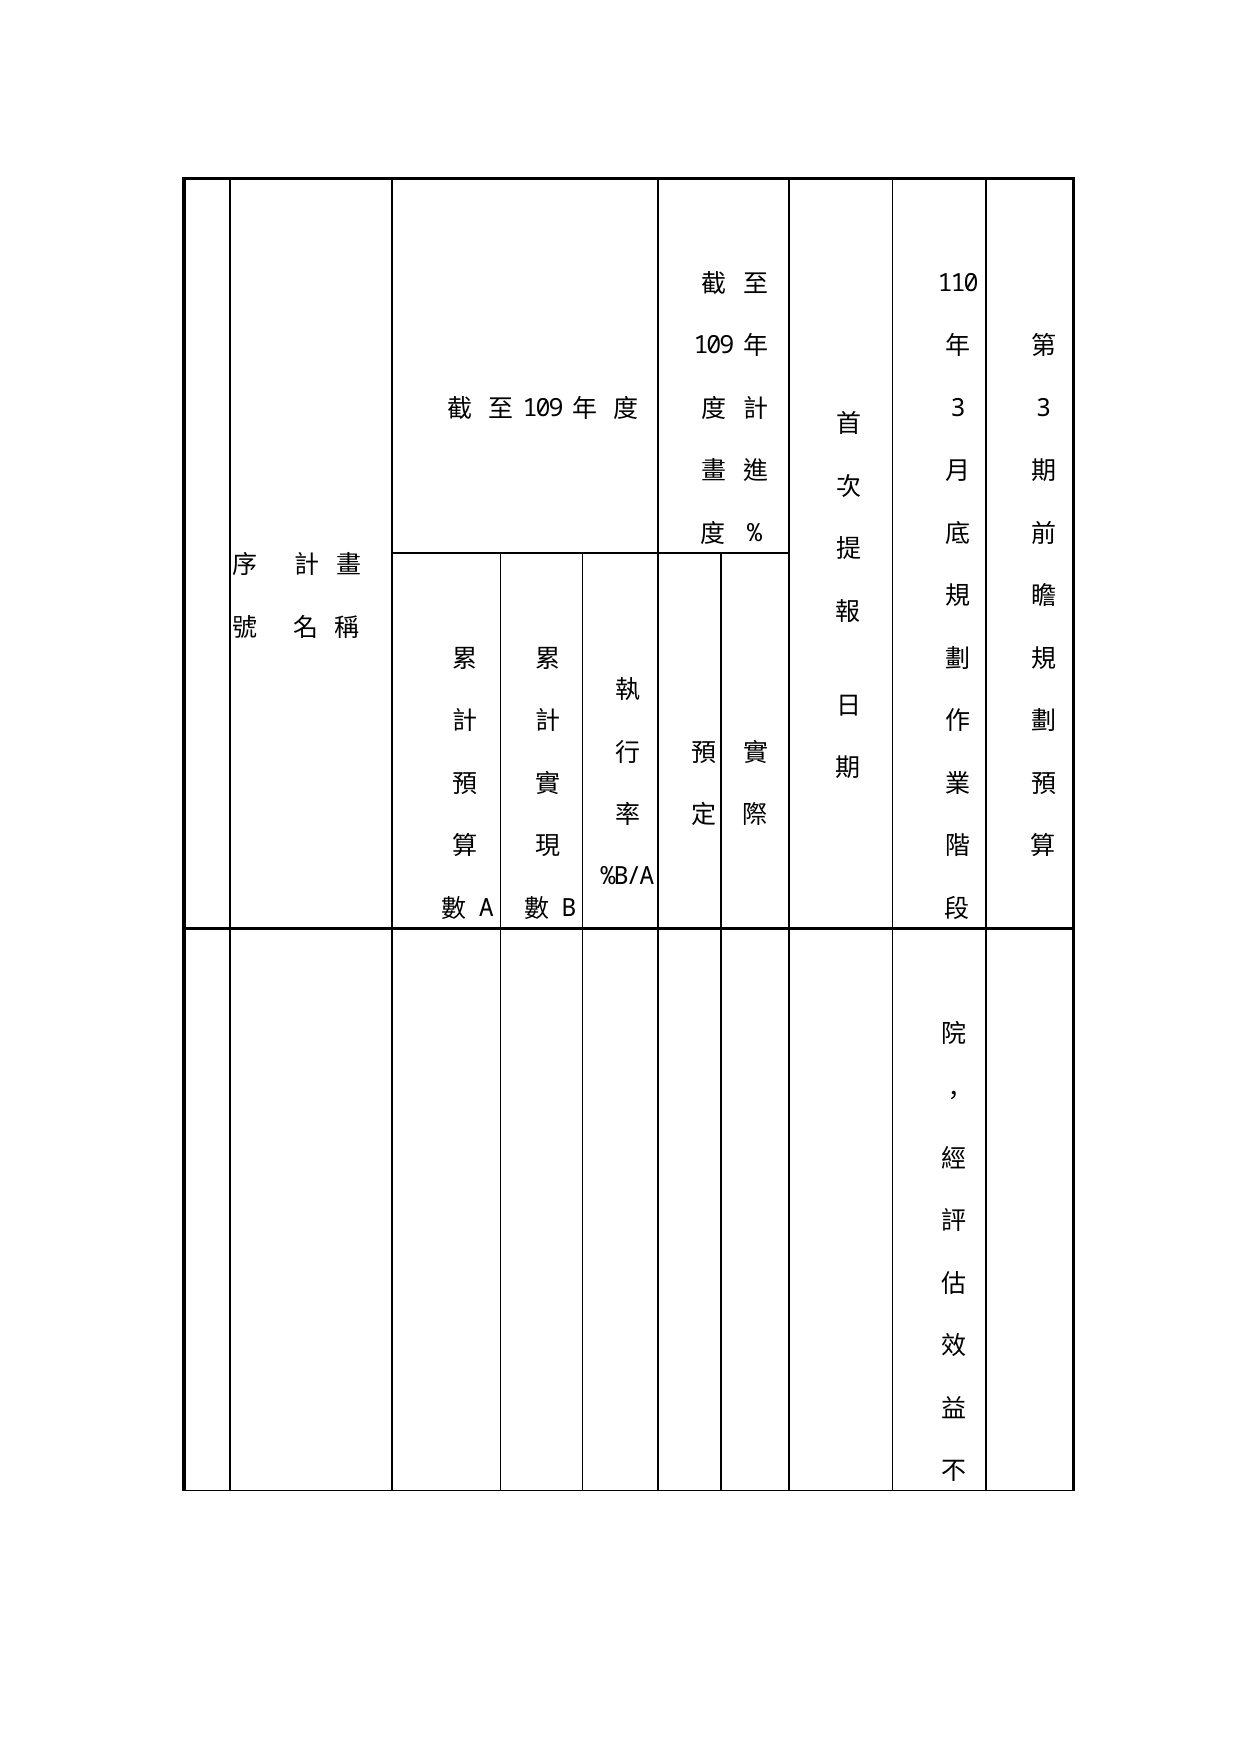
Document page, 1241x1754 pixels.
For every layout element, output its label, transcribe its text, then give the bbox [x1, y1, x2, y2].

table_cell - [722, 930, 788, 1490]
table_header 截至109年度 [393, 180, 657, 552]
table_cell 東港觀光鐵道計畫規劃作業 [231, 930, 391, 1490]
table_cell 6 [186, 930, 229, 1490]
table_cell - [501, 930, 582, 1490]
table_header 第3期前瞻規劃預算 [987, 180, 1072, 927]
table_header 首次提報 日期 [790, 180, 892, 927]
table_header 截至109年度計畫進度% [659, 180, 788, 552]
table_cell 累計預算數A [393, 554, 500, 927]
table_cell - [659, 930, 720, 1490]
table_cell 累計實現數B [501, 554, 582, 927]
table_cell 執行率%B/A [583, 554, 657, 927]
table_header 計畫名稱 [231, 180, 391, 927]
table_header 110年3月底規劃作業階段 [893, 180, 985, 927]
table_cell [393, 930, 500, 1490]
table_cell 預定 [659, 554, 720, 927]
table_header 序號 [186, 180, 229, 927]
table_cell - [987, 930, 1072, 1490]
table_cell - [583, 930, 657, 1490]
table_cell [790, 930, 892, 1490]
table_cell 實際 [722, 554, 788, 927]
table_cell 院，經評估效益不 [893, 930, 985, 1490]
